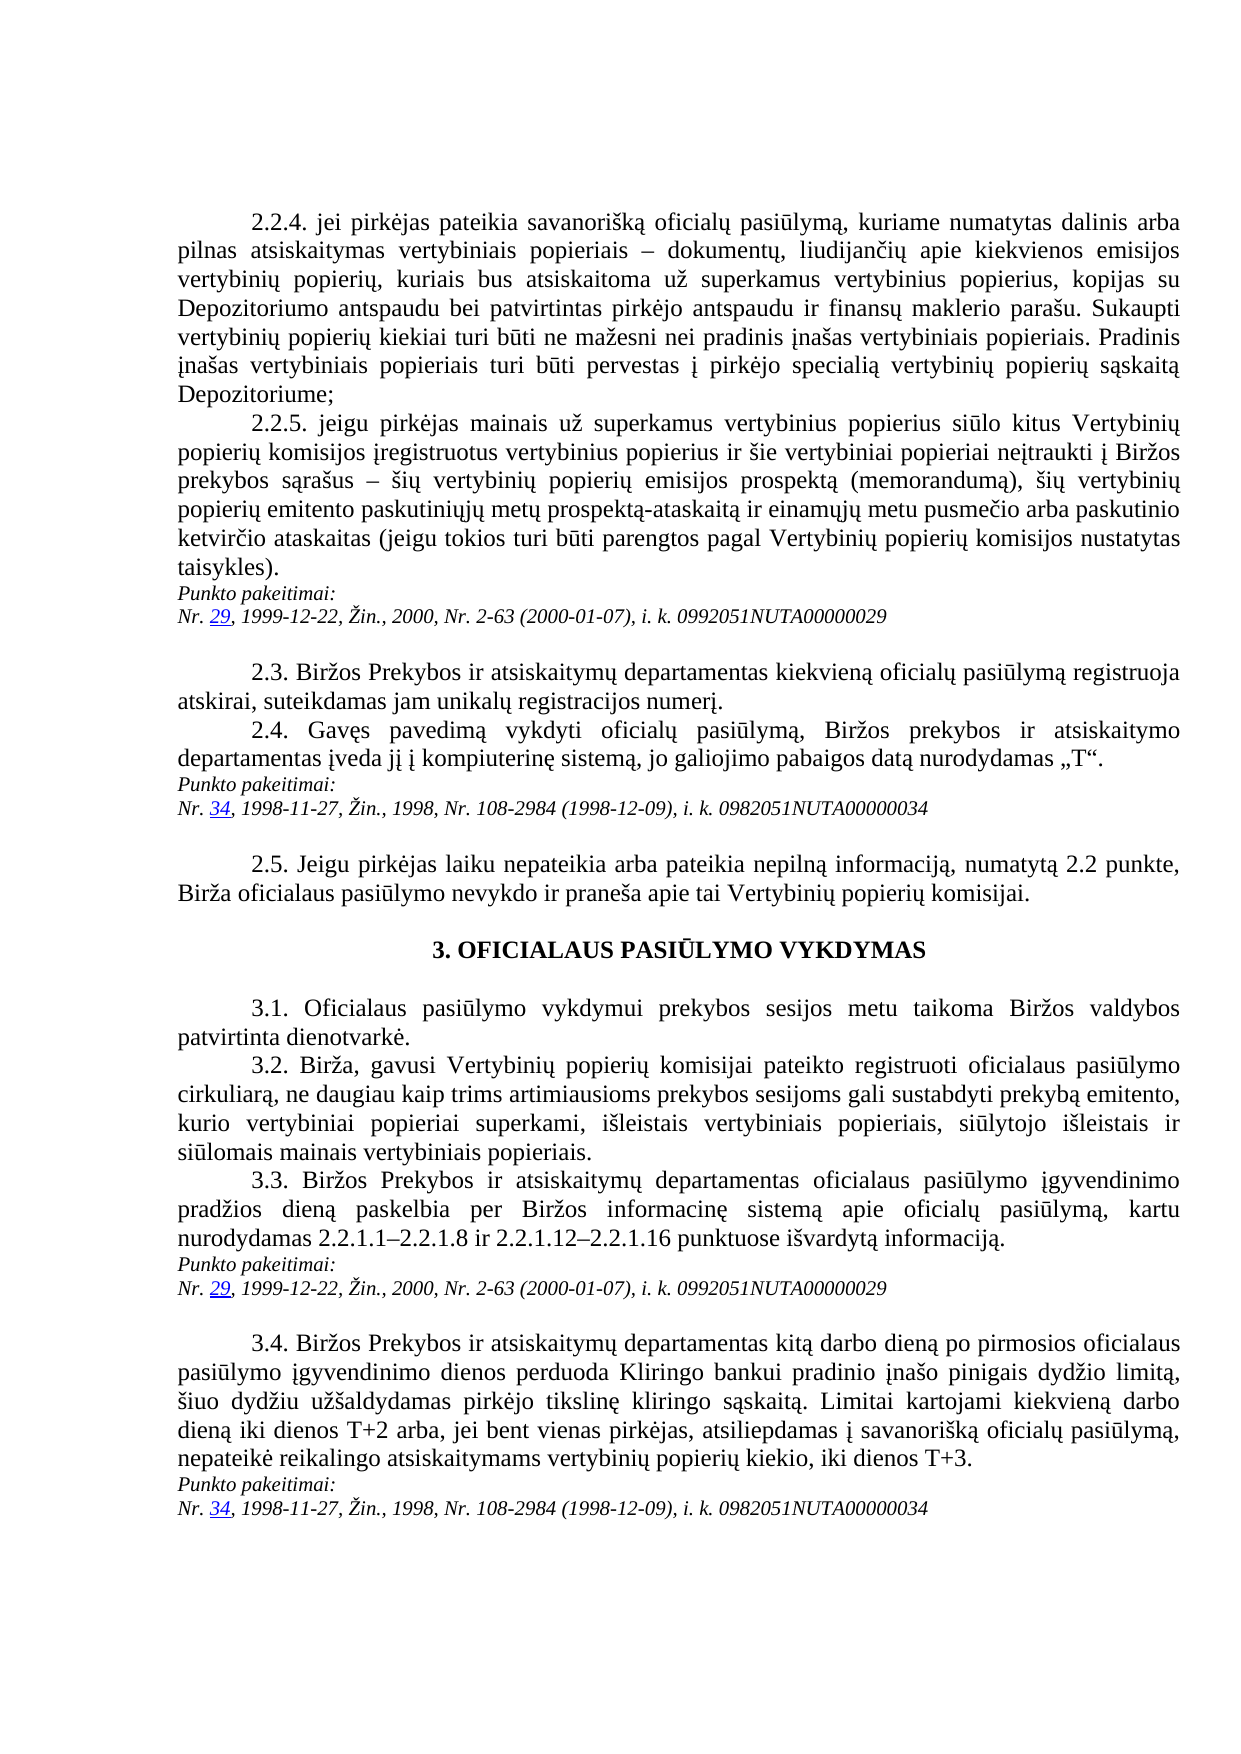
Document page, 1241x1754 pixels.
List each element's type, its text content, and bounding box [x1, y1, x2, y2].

text Nr. 29, 1999-12-22, Žin., 2000, Nr. 2-63 (2000-01-07), i. k. 0992051NUTA00000029 [177, 604, 1181, 628]
text Nr. 29, 1999-12-22, Žin., 2000, Nr. 2-63 (2000-01-07), i. k. 0992051NUTA00000029 [177, 1276, 1181, 1300]
text Punkto pakeitimai: [177, 772, 1181, 796]
text 2.3. Biržos Prekybos ir atsiskaitymų departamentas kiekvieną oficialų pasiūlymą registruoja atskirai, suteikdamas jam unikalų registracijos numerį. [177, 657, 1181, 715]
text Punkto pakeitimai: [177, 1252, 1181, 1276]
text 3.1. Oficialaus pasiūlymo vykdymui prekybos sesijos metu taikoma Biržos valdybos patvirtinta dienotvarkė. [177, 993, 1181, 1050]
text Nr. 34, 1998-11-27, Žin., 1998, Nr. 108-2984 (1998-12-09), i. k. 0982051NUTA00000034 [177, 796, 1181, 820]
text 2.5. Jeigu pirkėjas laiku nepateikia arba pateikia nepilną informaciją, numatytą 2.2 punkte, Birža oficialaus pasiūlymo nevykdo ir praneša apie tai Vertybinių popierių komisijai. [177, 849, 1181, 907]
text 3. Oficialaus pasiūlymo vykdymas [177, 935, 1181, 964]
text 2.4. Gavęs pavedimą vykdyti oficialų pasiūlymą, Biržos prekybos ir atsiskaitymo departamentas įveda jį į kompiuterinę sistemą, jo galiojimo pabaigos datą nurodydamas „T“. [177, 715, 1181, 772]
text Punkto pakeitimai: [177, 1472, 1181, 1496]
text 2.2.4. jei pirkėjas pateikia savanorišką oficialų pasiūlymą, kuriame numatytas dalinis arba pilnas atsiskaitymas vertybiniais popieriais – dokumentų, liudijančių apie kiekvienos emisijos vertybinių popierių, kuriais bus atsiskaitoma už superkamus vertybinius popierius, kopijas su Depozitoriumo antspaudu bei patvirtintas pirkėjo antspaudu ir finansų maklerio parašu. Sukaupti vertybinių popierių kiekiai turi būti ne mažesni nei pradinis įnašas vertybiniais popieriais. Pradinis įnašas vertybiniais popieriais turi būti pervestas į pirkėjo specialią vertybinių popierių sąskaitą Depozitoriume; [177, 207, 1181, 408]
text 3.4. Biržos Prekybos ir atsiskaitymų departamentas kitą darbo dieną po pirmosios oficialaus pasiūlymo įgyvendinimo dienos perduoda Kliringo bankui pradinio įnašo pinigais dydžio limitą, šiuo dydžiu užšaldydamas pirkėjo tikslinę kliringo sąskaitą. Limitai kartojami kiekvieną darbo dieną iki dienos T+2 arba, jei bent vienas pirkėjas, atsiliepdamas į savanorišką oficialų pasiūlymą, nepateikė reikalingo atsiskaitymams vertybinių popierių kiekio, iki dienos T+3. [177, 1328, 1181, 1472]
text Nr. 34, 1998-11-27, Žin., 1998, Nr. 108-2984 (1998-12-09), i. k. 0982051NUTA00000034 [177, 1496, 1181, 1520]
text 2.2.5. jeigu pirkėjas mainais už superkamus vertybinius popierius siūlo kitus Vertybinių popierių komisijos įregistruotus vertybinius popierius ir šie vertybiniai popieriai neįtraukti į Biržos prekybos sąrašus – šių vertybinių popierių emisijos prospektą (memorandumą), šių vertybinių popierių emitento paskutiniųjų metų prospektą-ataskaitą ir einamųjų metu pusmečio arba paskutinio ketvirčio ataskaitas (jeigu tokios turi būti parengtos pagal Vertybinių popierių komisijos nustatytas taisykles). [177, 408, 1181, 580]
text 3.3. Biržos Prekybos ir atsiskaitymų departamentas oficialaus pasiūlymo įgyvendinimo pradžios dieną paskelbia per Biržos informacinę sistemą apie oficialų pasiūlymą, kartu nurodydamas 2.2.1.1–2.2.1.8 ir 2.2.1.12–2.2.1.16 punktuose išvardytą informaciją. [177, 1165, 1181, 1252]
text Punkto pakeitimai: [177, 580, 1181, 604]
text 3.2. Birža, gavusi Vertybinių popierių komisijai pateikto registruoti oficialaus pasiūlymo cirkuliarą, ne daugiau kaip trims artimiausioms prekybos sesijoms gali sustabdyti prekybą emitento, kurio vertybiniai popieriai superkami, išleistais vertybiniais popieriais, siūlytojo išleistais ir siūlomais mainais vertybiniais popieriais. [177, 1050, 1181, 1165]
